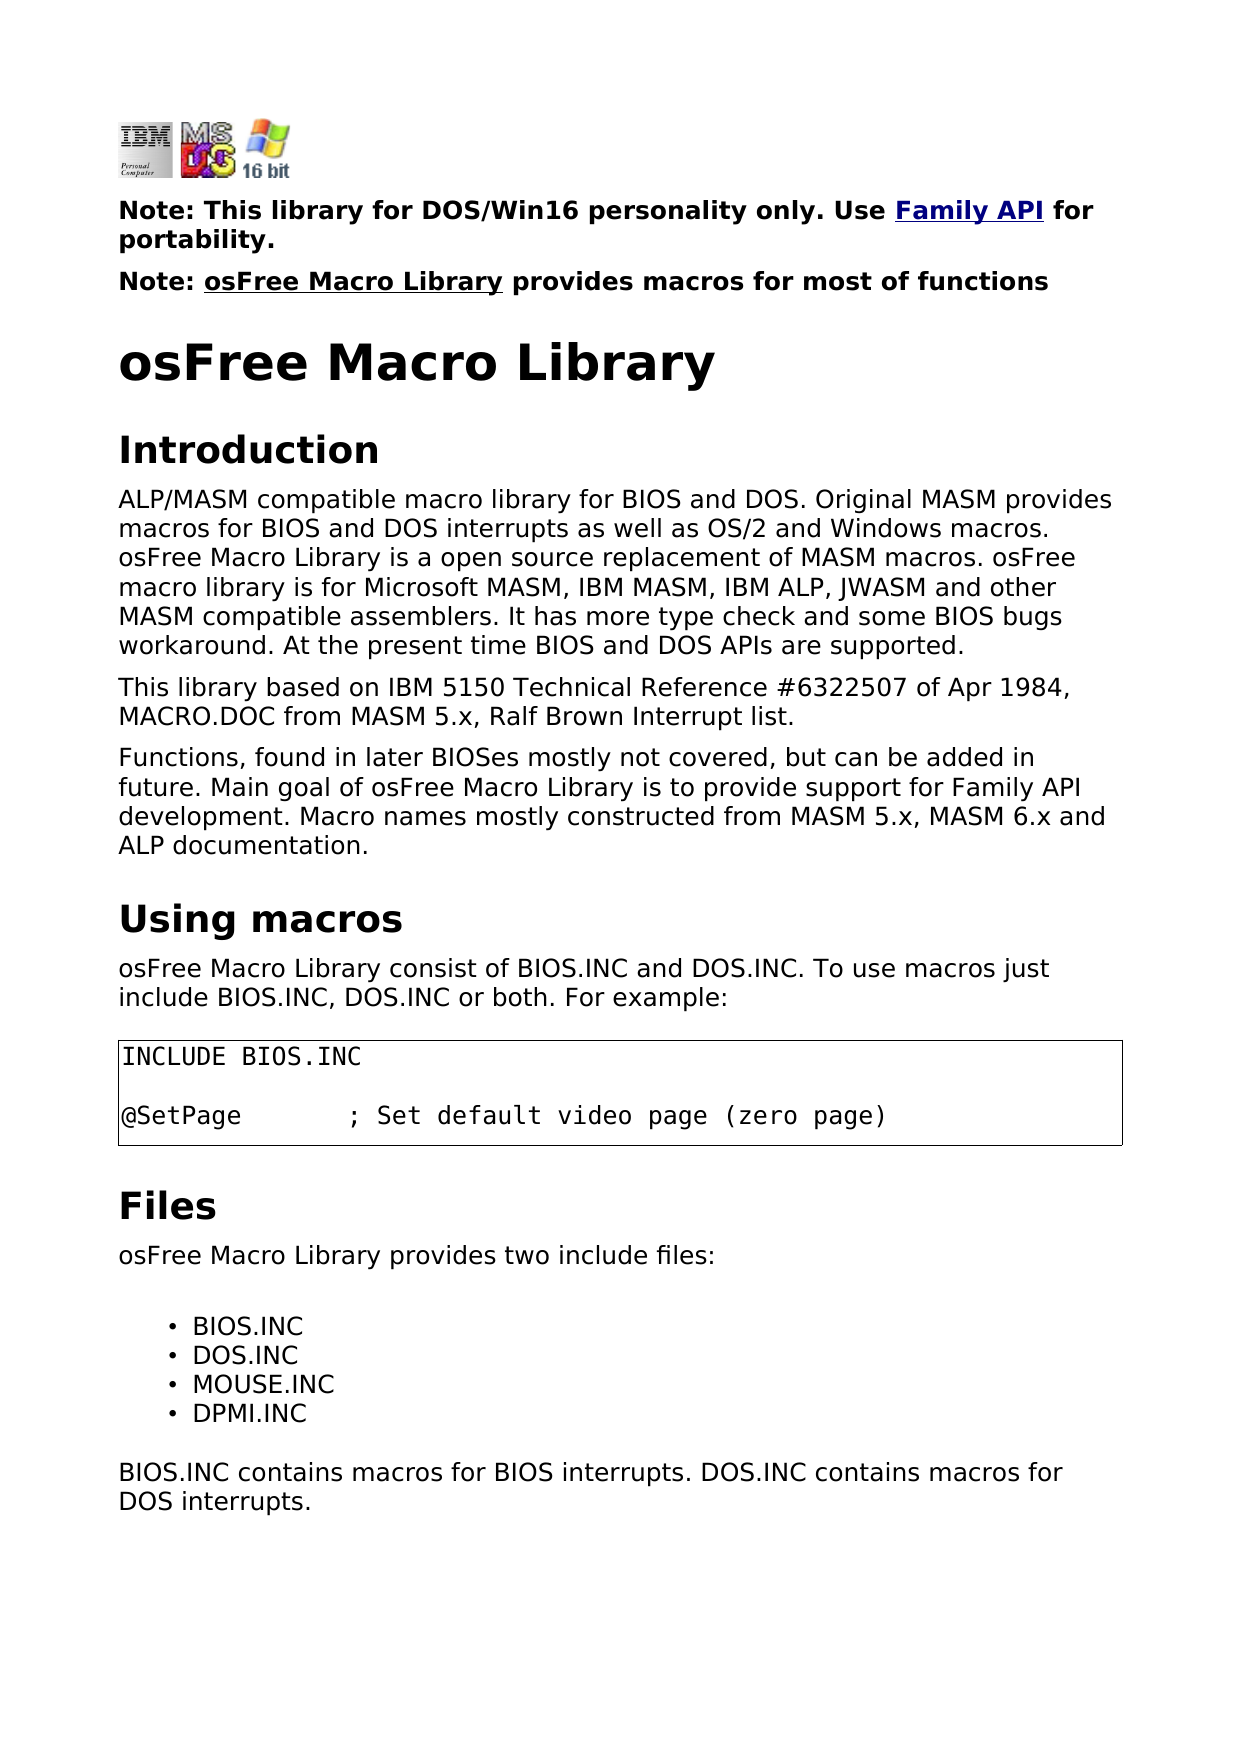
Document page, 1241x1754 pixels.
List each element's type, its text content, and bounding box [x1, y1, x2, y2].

text osFree Macro Library provides two include files: [118, 1241, 1122, 1270]
list BIOS.INC [177, 1312, 1122, 1341]
text This library based on IBM 5150 Technical Reference #6322507 of Apr 1984, MACRO.DOC from MASM 5.x, Ralf Brown Interrupt list. [118, 673, 1122, 731]
list DPMI.INC [177, 1399, 1122, 1429]
text BIOS.INC contains macros for BIOS interrupts. DOS.INC contains macros for DOS interrupts. [118, 1458, 1122, 1516]
picture [118, 122, 173, 178]
subtitle osFree Macro Library [118, 333, 1122, 392]
subtitle Files [118, 1185, 1122, 1228]
picture [180, 122, 236, 178]
list DOS.INC [177, 1341, 1122, 1370]
subtitle Using macros [118, 898, 1122, 941]
subtitle Introduction [118, 429, 1122, 473]
text Functions, found in later BIOSes mostly not covered, but can be added in future. Main goal of osFree Macro Library is to provide support for Family API development. Macro names mostly constructed from MASM 5.x, MASM 6.x and ALP documentation. [118, 744, 1122, 860]
text osFree Macro Library consist of BIOS.INC and DOS.INC. To use macros just include BIOS.INC, DOS.INC or both. For example: [118, 954, 1122, 1012]
table_header INCLUDE BIOS.INC @SetPage ; Set default video page (zero page) [119, 1041, 1122, 1145]
list MOUSE.INC [177, 1370, 1122, 1399]
text Note: osFree Macro Library provides macros for most of functions [118, 267, 1122, 296]
text Note: This library for DOS/Win16 personality only. Use Family API for portability. [118, 196, 1122, 254]
picture [243, 118, 291, 178]
text ALP/MASM compatible macro library for BIOS and DOS. Original MASM provides macros for BIOS and DOS interrupts as well as OS/2 and Windows macros. osFree Macro Library is a open source replacement of MASM macros. osFree macro library is for Microsoft MASM, IBM MASM, IBM ALP, JWASM and other MASM compatible assemblers. It has more type check and some BIOS bugs workaround. At the present time BIOS and DOS APIs are supported. [118, 485, 1122, 660]
